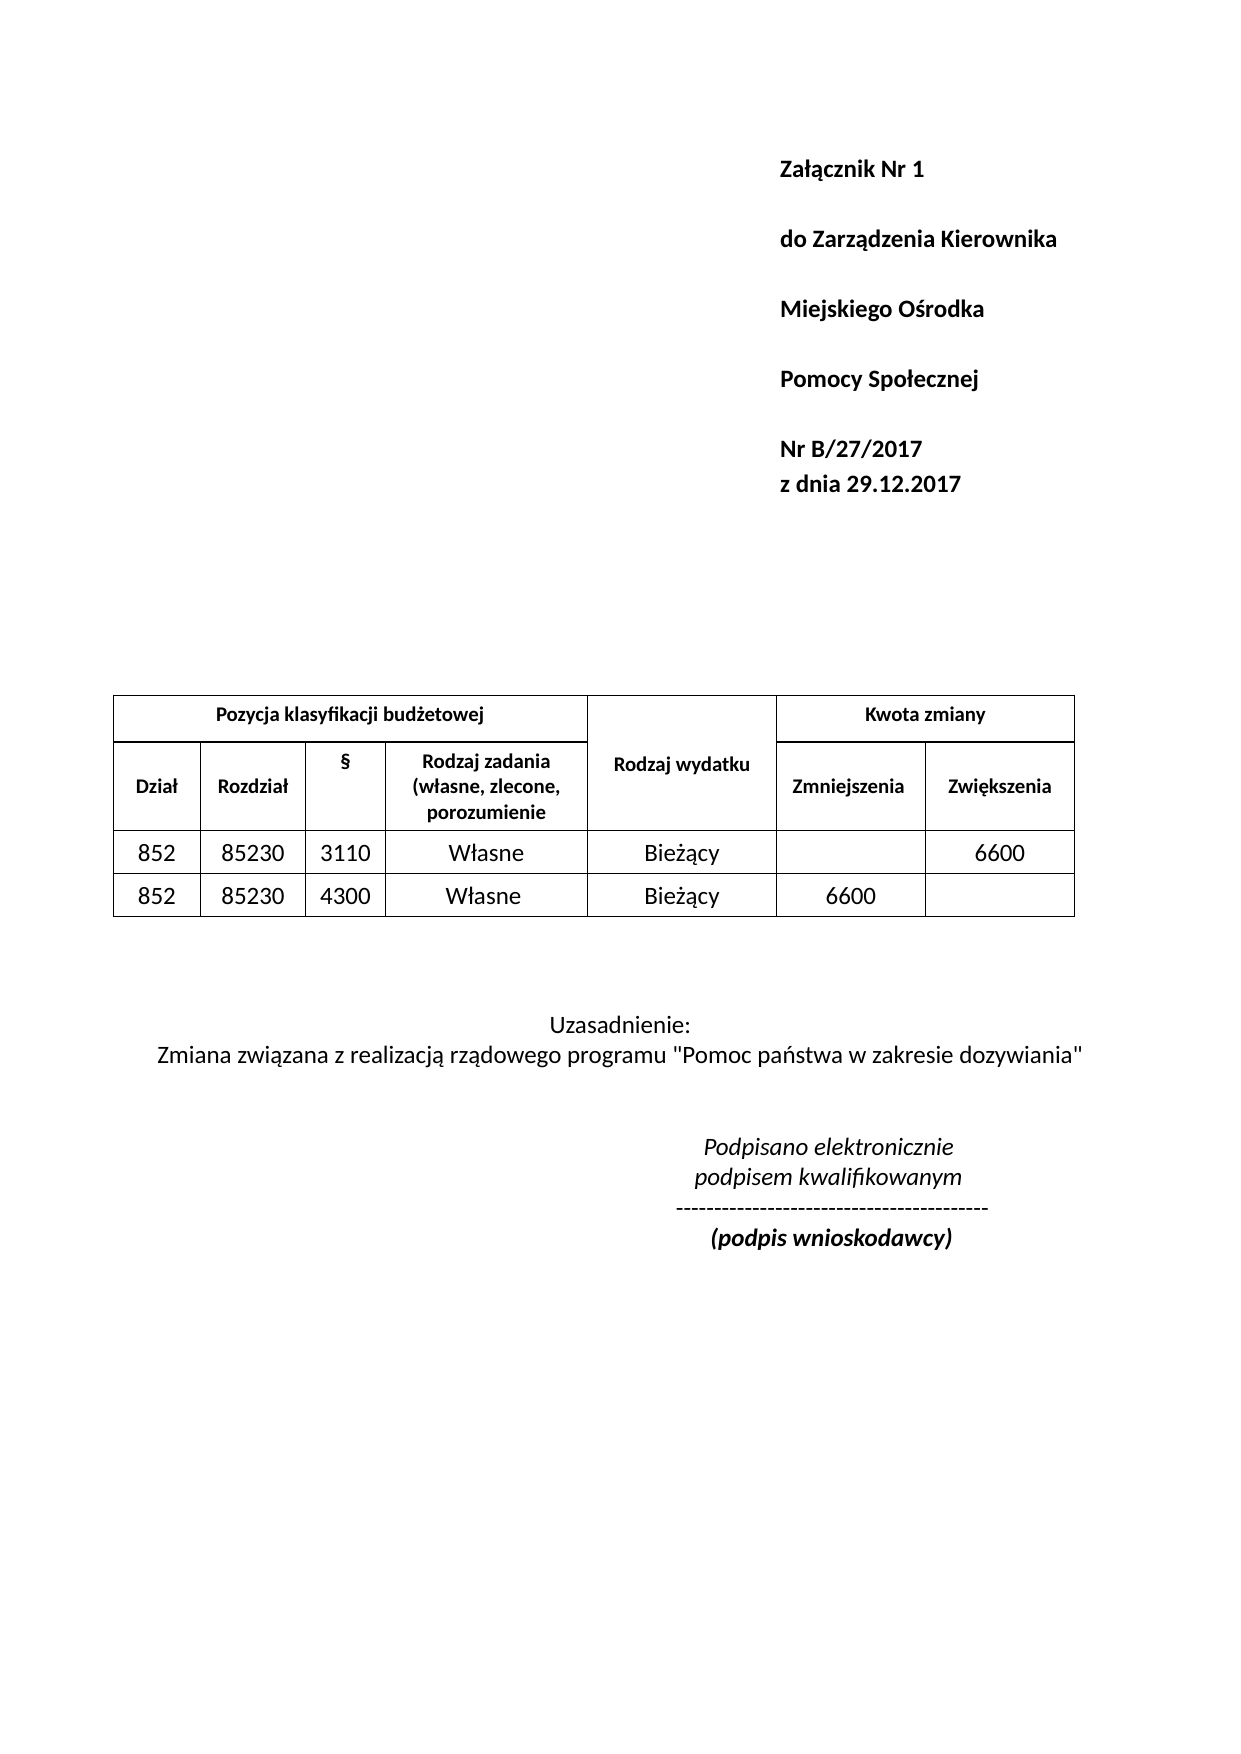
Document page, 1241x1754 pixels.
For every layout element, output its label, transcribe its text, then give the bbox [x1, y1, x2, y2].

table_cell [777, 831, 925, 873]
table_cell Zwiększenia [926, 743, 1074, 830]
text Pomocy Społecznej [706, 363, 1122, 394]
table_cell 85230 [201, 831, 305, 873]
text z dnia 29.12.2017 [192, 468, 1122, 534]
table_cell 852 [114, 831, 200, 873]
table_cell 4300 [306, 874, 385, 916]
table_cell 852 [114, 874, 200, 916]
table_cell Dział [114, 743, 200, 830]
table_cell Bieżący [588, 874, 776, 916]
table_cell Zmniejszenia [777, 743, 925, 830]
text podpisem kwalifikowanym [543, 1161, 1122, 1192]
table_cell Własne [386, 874, 587, 916]
text do Zarządzenia Kierownika [192, 223, 1122, 254]
table_cell 3110 [306, 831, 385, 873]
table_header Pozycja klasyfikacji budżetowej [114, 696, 587, 741]
table_cell [926, 874, 1074, 916]
table_cell § [306, 743, 385, 830]
text Podpisano elektronicznie [543, 1131, 1122, 1161]
text Zmiana związana z realizacją rządowego programu "Pomoc państwa w zakresie dozywiania" [118, 1039, 1122, 1070]
text ----------------------------------------- [543, 1192, 1122, 1222]
table_header Rodzaj wydatku [588, 696, 776, 830]
text Nr B/27/2017 [780, 433, 1122, 464]
table_cell 85230 [201, 874, 305, 916]
text Uzasadnienie: [118, 1009, 1122, 1039]
text (podpis wnioskodawcy) [543, 1222, 1122, 1253]
text Miejskiego Ośrodka [192, 293, 1122, 324]
table_cell 6600 [777, 874, 925, 916]
table_cell Rodzaj zadania (własne, zlecone, porozumienie [386, 743, 587, 830]
table_cell 6600 [926, 831, 1074, 873]
table_header Kwota zmiany [777, 696, 1074, 741]
table_cell Własne [386, 831, 587, 873]
text Załącznik Nr 1 [192, 153, 1122, 184]
table_cell Rozdział [201, 743, 305, 830]
table_cell Bieżący [588, 831, 776, 873]
